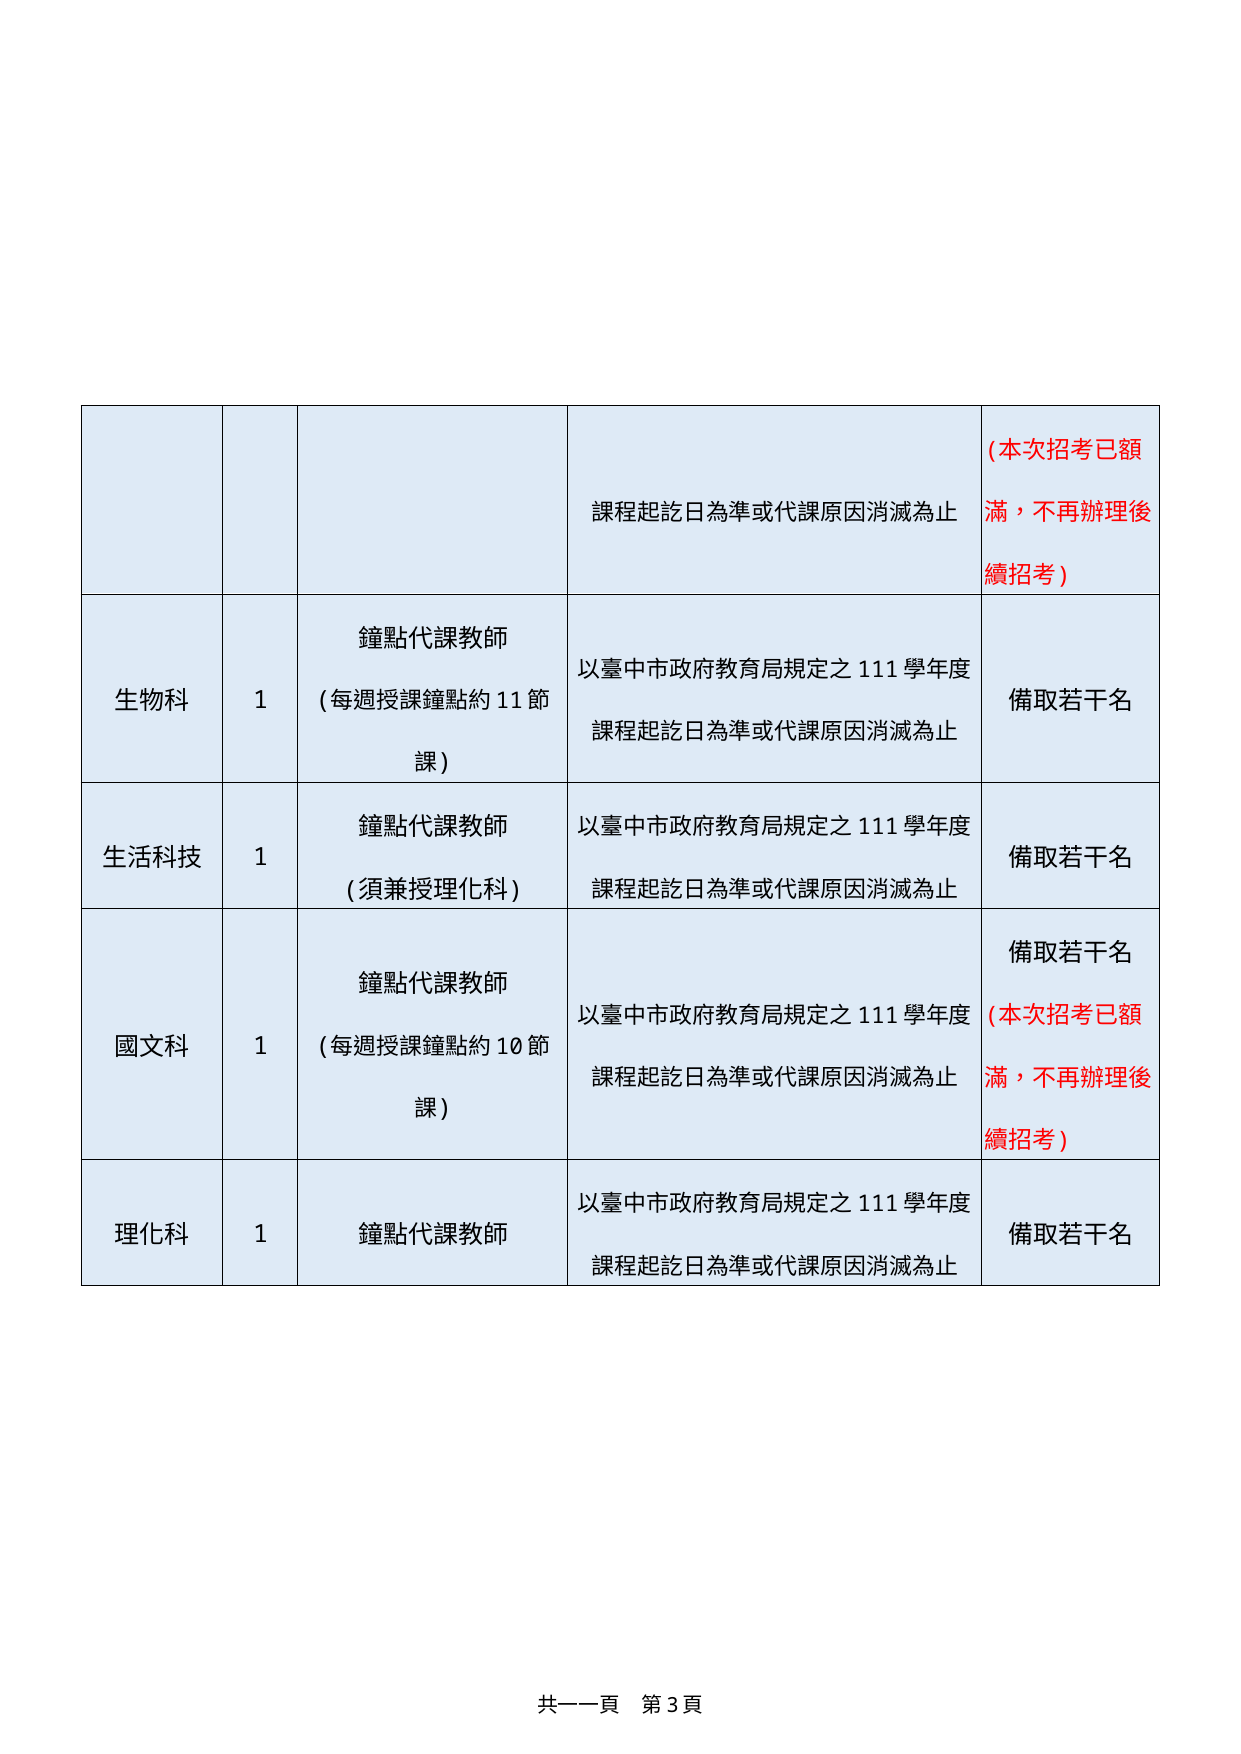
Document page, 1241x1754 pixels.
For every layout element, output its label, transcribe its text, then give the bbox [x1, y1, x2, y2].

table_cell 國文科 [82, 909, 222, 1159]
table_cell 生物科 [82, 595, 222, 782]
table_cell 備取若干名 [982, 783, 1159, 908]
table_cell [298, 406, 567, 593]
table_cell 鐘點代課教師 [298, 1160, 567, 1285]
table_cell 理化科 [82, 1160, 222, 1285]
table_cell 1 [223, 909, 297, 1159]
table_cell 課程起訖日為準或代課原因消滅為止 [568, 406, 981, 593]
table_cell 備取若干名 [982, 595, 1159, 782]
table_cell 以臺中市政府教育局規定之111學年度課程起訖日為準或代課原因消滅為止 [568, 909, 981, 1159]
table_cell 以臺中市政府教育局規定之111學年度課程起訖日為準或代課原因消滅為止 [568, 783, 981, 908]
table_cell 鐘點代課教師 (每週授課鐘點約11節課) [298, 595, 567, 782]
table_cell 備取若干名 [982, 1160, 1159, 1285]
table_cell 1 [223, 783, 297, 908]
table_cell [82, 406, 222, 593]
table_cell [223, 406, 297, 593]
table_cell 以臺中市政府教育局規定之111學年度課程起訖日為準或代課原因消滅為止 [568, 1160, 981, 1285]
table_cell 鐘點代課教師 (須兼授理化科) [298, 783, 567, 908]
table_cell 備取若干名 (本次招考已額滿，不再辦理後續招考) [982, 909, 1159, 1159]
table_cell 1 [223, 1160, 297, 1285]
table_cell 1 [223, 595, 297, 782]
table_cell 生活科技 [82, 783, 222, 908]
table_cell (本次招考已額滿，不再辦理後續招考) [982, 406, 1159, 593]
table_cell 鐘點代課教師 (每週授課鐘點約10節課) [298, 909, 567, 1159]
table_cell 以臺中市政府教育局規定之111學年度課程起訖日為準或代課原因消滅為止 [568, 595, 981, 782]
